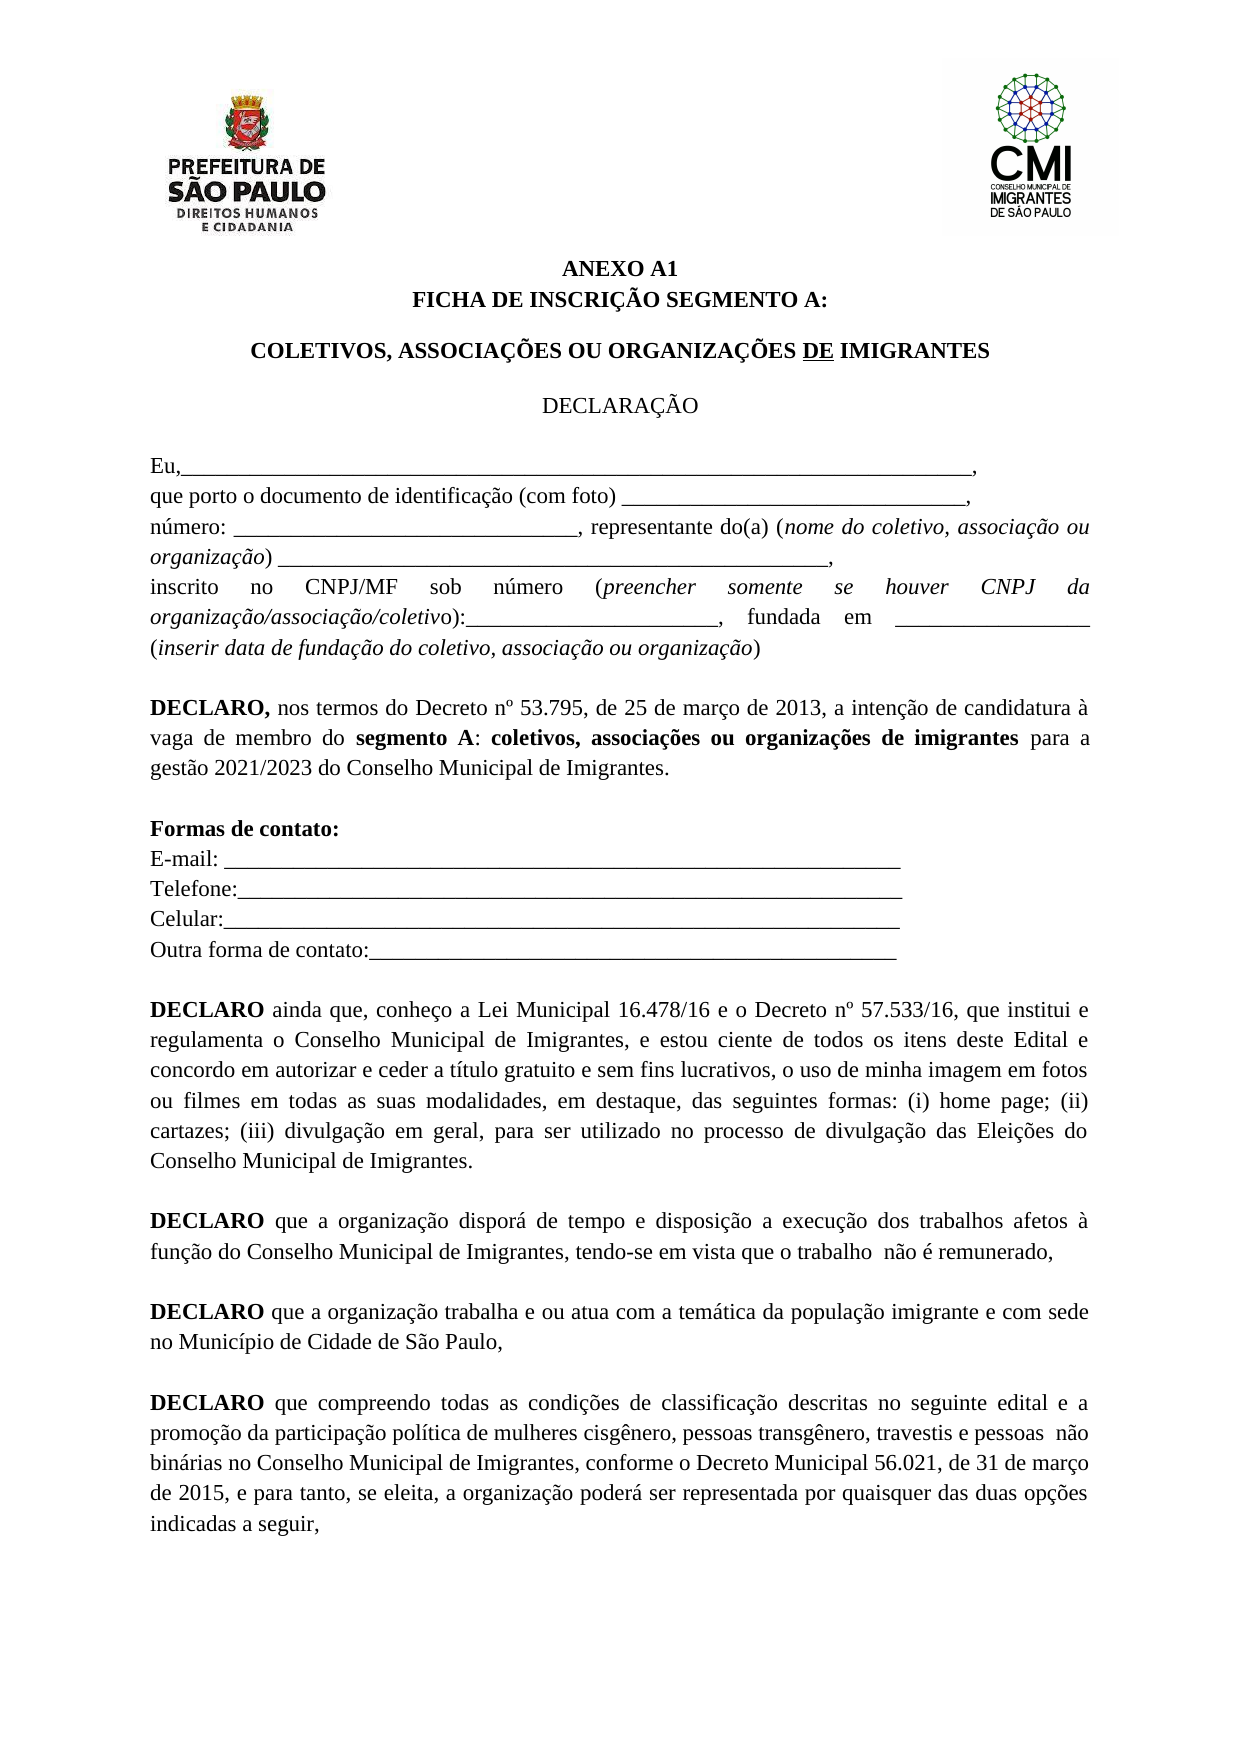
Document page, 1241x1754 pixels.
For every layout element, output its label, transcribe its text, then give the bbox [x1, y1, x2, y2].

text DECLARO, nos termos do Decreto nº 53.795, de 25 de março de 2013, a intenção de candidatura à vaga de membro do segmento A: coletivos, associações ou organizações de imigrantes para a gestão 2021/2023 do Conselho Municipal de Imigrantes. [150, 694, 1090, 781]
text ANEXO A1 [150, 150, 1090, 282]
text DECLARAÇÃO [150, 392, 1090, 418]
text que porto o documento de identificação (com foto) ______________________________, [150, 482, 1090, 509]
picture [150, 75, 339, 150]
text DECLARO que compreendo todas as condições de classificação descritas no seguinte edital e a promoção da participação política de mulheres cisgênero, pessoas transgênero, travestis e pessoas não binárias no Conselho Municipal de Imigrantes, conforme o Decreto Municipal 56.021, de 31 de março de 2015, e para tanto, se eleita, a organização poderá ser representada por quaisquer das duas opções indicadas a seguir, [150, 1389, 1090, 1536]
text COLETIVOS, ASSOCIAÇÕES OU ORGANIZAÇÕES DE IMIGRANTES [150, 337, 1090, 363]
text DECLARO que a organização disporá de tempo e disposição a execução dos trabalhos afetos à função do Conselho Municipal de Imigrantes, tendo-se em vista que o trabalho não é remunerado, [150, 1207, 1090, 1264]
text DECLARO ainda que, conheço a Lei Municipal 16.478/16 e o Decreto nº 57.533/16, que institui e regulamenta o Conselho Municipal de Imigrantes, e estou ciente de todos os itens deste Edital e concordo em autorizar e ceder a título gratuito e sem fins lucrativos, o uso de minha imagem em fotos ou filmes em todas as suas modalidades, em destaque, das seguintes formas: (i) home page; (ii) cartazes; (iii) divulgação em geral, para ser utilizado no processo de divulgação das Eleições do Conselho Municipal de Imigrantes. [150, 996, 1090, 1173]
text E-mail: ___________________________________________________________ [150, 845, 1090, 871]
text Celular:___________________________________________________________ [150, 905, 1090, 932]
text Eu,_____________________________________________________________________, [150, 452, 1090, 479]
text número: ______________________________, representante do(a) (nome do coletivo, associação ou organização) ________________________________________________, [150, 513, 1090, 569]
text inscrito no CNPJ/MF sob número (preencher somente se houver CNPJ da organização/associação/coletivo):______________________, fundada em _________________ (inserir data de fundação do coletivo, associação ou organização) [150, 573, 1090, 660]
picture [942, 58, 1119, 236]
text DECLARO que a organização trabalha e ou atua com a temática da população imigrante e com sede no Município de Cidade de São Paulo, [150, 1298, 1090, 1355]
text Formas de contato: [150, 815, 1090, 841]
text FICHA DE INSCRIÇÃO SEGMENTO A: [150, 286, 1090, 312]
text Outra forma de contato:______________________________________________ [150, 936, 1090, 962]
text Telefone:__________________________________________________________ [150, 875, 1090, 902]
